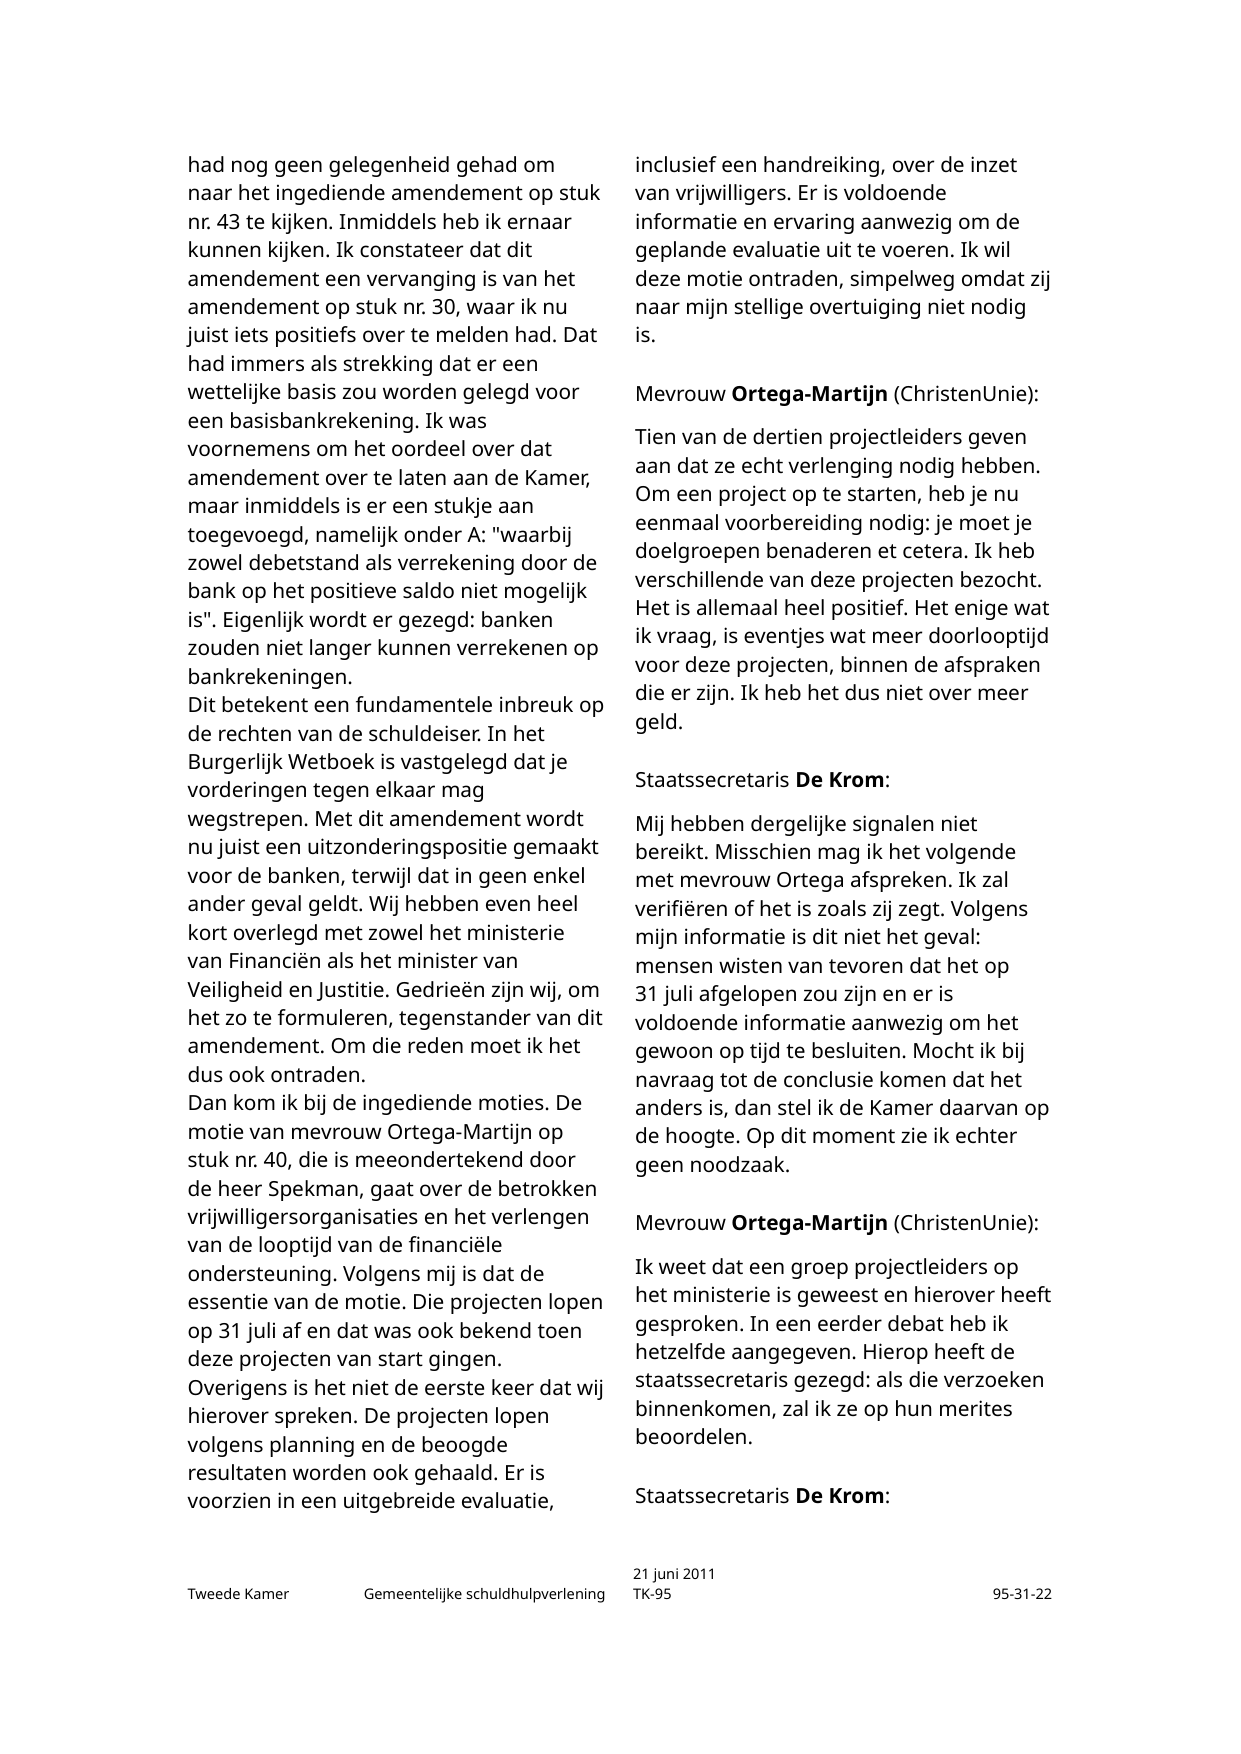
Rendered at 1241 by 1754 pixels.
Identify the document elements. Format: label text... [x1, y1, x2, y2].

text Mevrouw Ortega-Martijn (ChristenUnie): [635, 379, 1053, 407]
text Mij hebben dergelijke signalen niet bereikt. Misschien mag ik het volgende met mevrouw Ortega afspreken. Ik zal verifiëren of het is zoals zij zegt. Volgens mijn informatie is dit niet het geval: mensen wisten van tevoren dat het op 31 juli afgelopen zou zijn en er is voldoende informatie aanwezig om het gewoon op tijd te besluiten. Mocht ik bij navraag tot de conclusie komen dat het anders is, dan stel ik de Kamer daarvan op de hoogte. Op dit moment zie ik echter geen noodzaak. [635, 809, 1053, 1178]
text Tien van de dertien projectleiders geven aan dat ze echt verlenging nodig hebben. Om een project op te starten, heb je nu eenmaal voorbereiding nodig: je moet je doelgroepen benaderen et cetera. Ik heb verschillende van deze projecten bezocht. Het is allemaal heel positief. Het enige wat ik vraag, is eventjes wat meer doorlooptijd voor deze projecten, binnen de afspraken die er zijn. Ik heb het dus niet over meer geld. [635, 422, 1053, 735]
text Ik weet dat een groep projectleiders op het ministerie is geweest en hierover heeft gesproken. In een eerder debat heb ik hetzelfde aangegeven. Hierop heeft de staatssecretaris gezegd: als die verzoeken binnenkomen, zal ik ze op hun merites beoordelen. [635, 1252, 1053, 1451]
text Mevrouw Ortega-Martijn (ChristenUnie): [635, 1208, 1053, 1237]
text inclusief een handreiking, over de inzet van vrijwilligers. Er is voldoende informatie en ervaring aanwezig om de geplande evaluatie uit te voeren. Ik wil deze motie ontraden, simpelweg omdat zij naar mijn stellige overtuiging niet nodig is. [635, 150, 1053, 349]
text had nog geen gelegenheid gehad om naar het ingediende amendement op stuk nr. 43 te kijken. Inmiddels heb ik ernaar kunnen kijken. Ik constateer dat dit amendement een vervanging is van het amendement op stuk nr. 30, waar ik nu juist iets positiefs over te melden had. Dat had immers als strekking dat er een wettelijke basis zou worden gelegd voor een basisbankrekening. Ik was voornemens om het oordeel over dat amendement over te laten aan de Kamer, maar inmiddels is er een stukje aan toegevoegd, namelijk onder A: "waarbij zowel debetstand als verrekening door de bank op het positieve saldo niet mogelijk is". Eigenlijk wordt er gezegd: banken zouden niet langer kunnen verrekenen op bankrekeningen. [187, 150, 605, 690]
text Dan kom ik bij de ingediende moties. De motie van mevrouw Ortega-Martijn op stuk nr. 40, die is meeondertekend door de heer Spekman, gaat over de betrokken vrijwilligersorganisaties en het verlengen van de looptijd van de financiële ondersteuning. Volgens mij is dat de essentie van de motie. Die projecten lopen op 31 juli af en dat was ook bekend toen deze projecten van start gingen. Overigens is het niet de eerste keer dat wij hierover spreken. De projecten lopen volgens planning en de beoogde resultaten worden ook gehaald. Er is voorzien in een uitgebreide evaluatie, [187, 1088, 605, 1515]
text Staatssecretaris De Krom: [635, 1481, 1053, 1509]
text Staatssecretaris De Krom: [635, 765, 1053, 794]
text Dit betekent een fundamentele inbreuk op de rechten van de schuldeiser. In het Burgerlijk Wetboek is vastgelegd dat je vorderingen tegen elkaar mag wegstrepen. Met dit amendement wordt nu juist een uitzonderingspositie gemaakt voor de banken, terwijl dat in geen enkel ander geval geldt. Wij hebben even heel kort overlegd met zowel het ministerie van Financiën als het minister van Veiligheid en Justitie. Gedrieën zijn wij, om het zo te formuleren, tegenstander van dit amendement. Om die reden moet ik het dus ook ontraden. [187, 690, 605, 1088]
